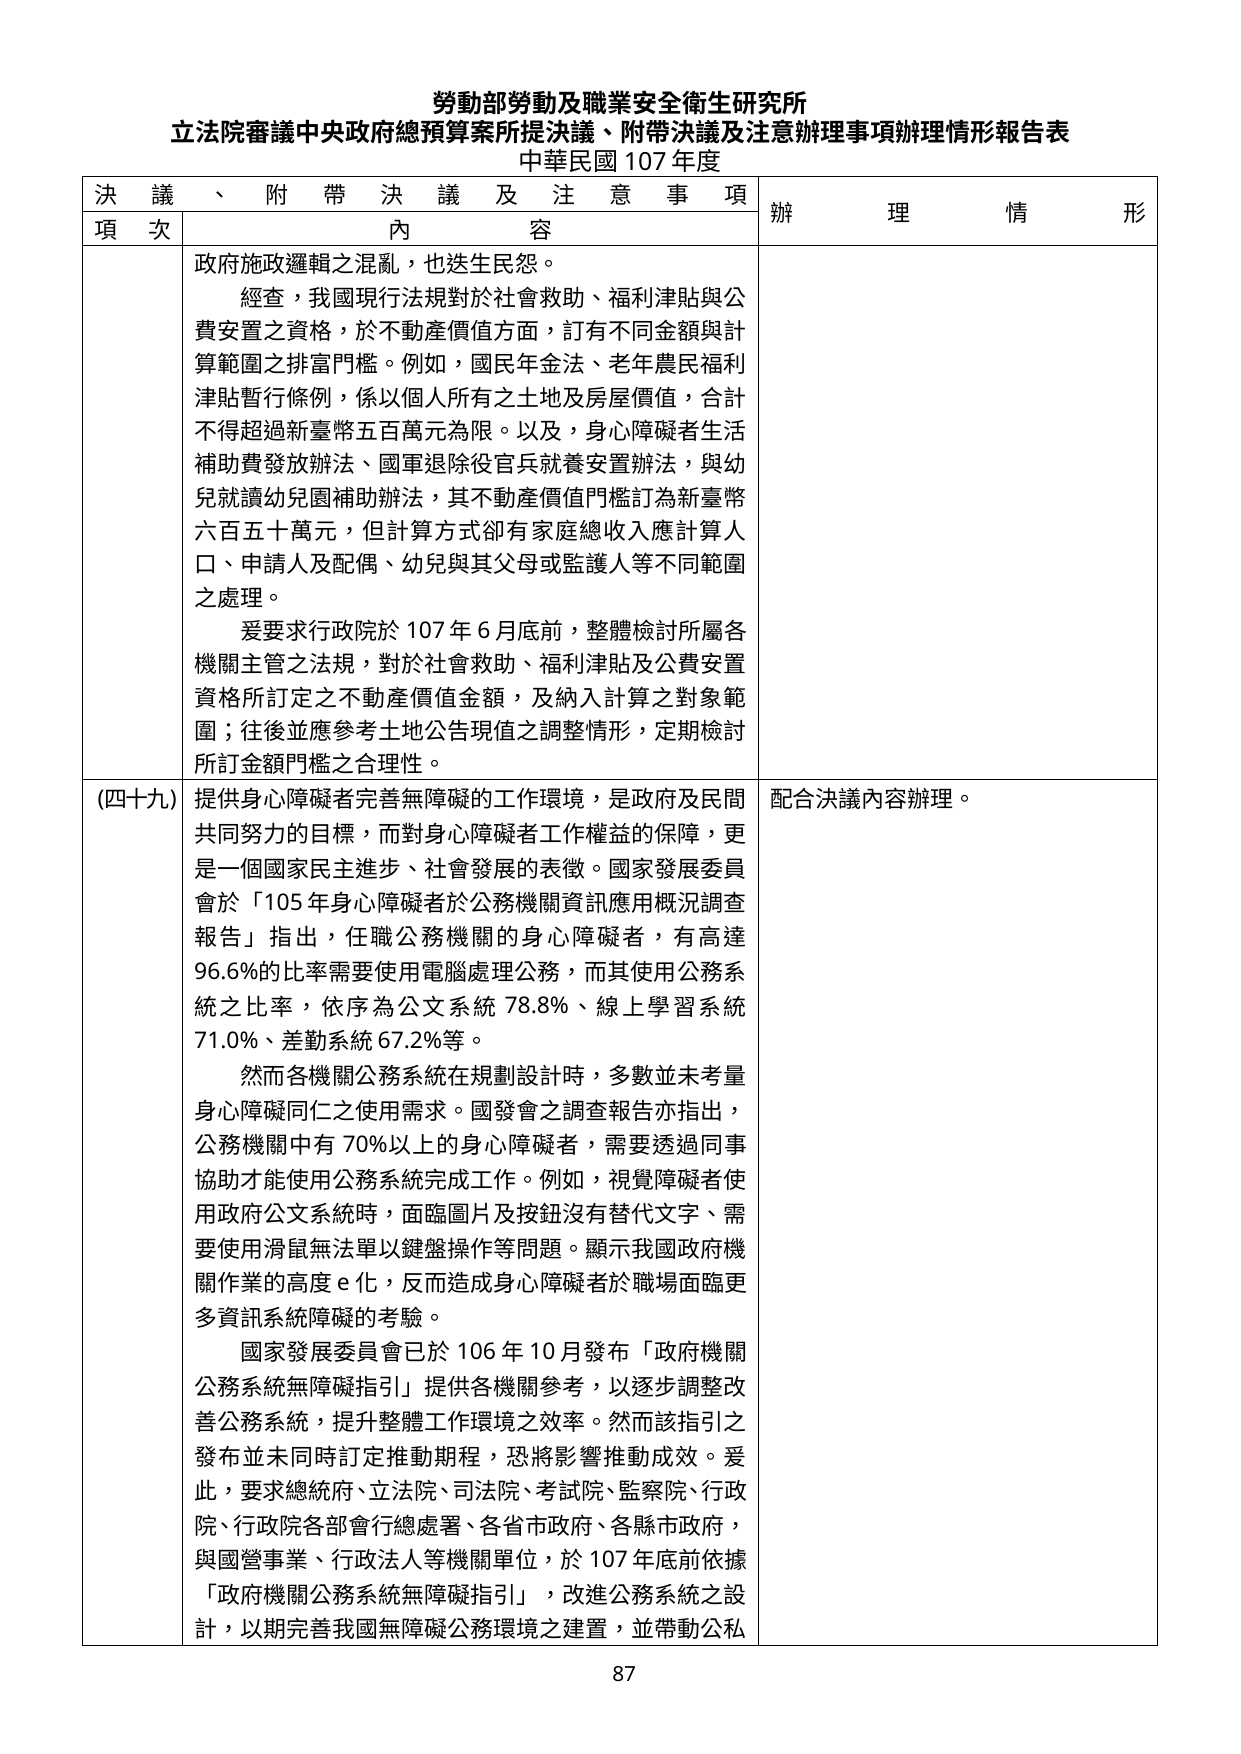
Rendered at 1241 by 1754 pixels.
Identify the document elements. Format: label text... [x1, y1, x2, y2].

table_cell 配合決議內容辦理。 [759, 780, 1157, 1645]
table_cell 項次 [83, 212, 182, 245]
table_cell [759, 246, 1157, 779]
table_cell 政府施政邏輯之混亂，也迭生民怨。 經查，我國現行法規對於社會救助、福利津貼與公費安置之資格，於不動產價值方面，訂有不同金額與計算範圍之排富門檻。例如，國民年金法、老年農民福利津貼暫行條例，係以個人所有之土地及房屋價值，合計不得超過新臺幣五百萬元為限。以及，身心障礙者生活補助費發放辦法、國軍退除役官兵就養安置辦法，與幼兒就讀幼兒園補助辦法，其不動產價值門檻訂為新臺幣六百五十萬元，但計算方式卻有家庭總收入應計算人口、申請人及配偶、幼兒與其父母或監護人等不同範圍之處理。 爰要求行政院於 107年6月底前，整體檢討所屬各機關主管之法規，對於社會救助、福利津貼及公費安置資格所訂定之不動產價值金額，及納入計算之對象範圍；往後並應參考土地公告現值之調整情形，定期檢討所訂金額門檻之合理性。 [183, 246, 758, 779]
table_cell 提供身心障礙者完善無障礙的工作環境，是政府及民間共同努力的目標，而對身心障礙者工作權益的保障，更是一個國家民主進步、社會發展的表徵。國家發展委員會於「105年身心障礙者於公務機關資訊應用概況調查報告」指出，任職公務機關的身心障礙者，有高達96.6%的比率需要使用電腦處理公務，而其使用公務系統之比率，依序為公文系統78.8%、線上學習系統71.0%、差勤系統67.2%等。 然而各機關公務系統在規劃設計時，多數並未考量身心障礙同仁之使用需求。國發會之調查報告亦指出，公務機關中有70%以上的身心障礙者，需要透過同事協助才能使用公務系統完成工作。例如，視覺障礙者使用政府公文系統時，面臨圖片及按鈕沒有替代文字、需要使用滑鼠無法單以鍵盤操作等問題。顯示我國政府機關作業的高度e 化，反而造成身心障礙者於職場面臨更多資訊系統障礙的考驗。 國家發展委員會已於 106年10月發布「政府機關公務系統無障礙指引」提供各機關參考，以逐步調整改善公務系統，提升整體工作環境之效率。然而該指引之發布並未同時訂定推動期程，恐將影響推動成效。爰此，要求總統府、立法院、司法院、考試院、監察院、行政院、行政院各部會行總處署、各省市政府、各縣市政府，與國營事業、行政法人等機關單位，於107年底前依據「政府機關公務系統無障礙指引」，改進公務系統之設計，以期完善我國無障礙公務環境之建置，並帶動公私 [183, 780, 758, 1645]
table_cell (四十九) [83, 780, 182, 1645]
table_header 決議、附帶決議及注意事項 [83, 177, 758, 211]
table_header 辦理情形 [759, 177, 1157, 245]
table_cell [83, 246, 182, 779]
table_cell 內 容 [183, 212, 758, 245]
